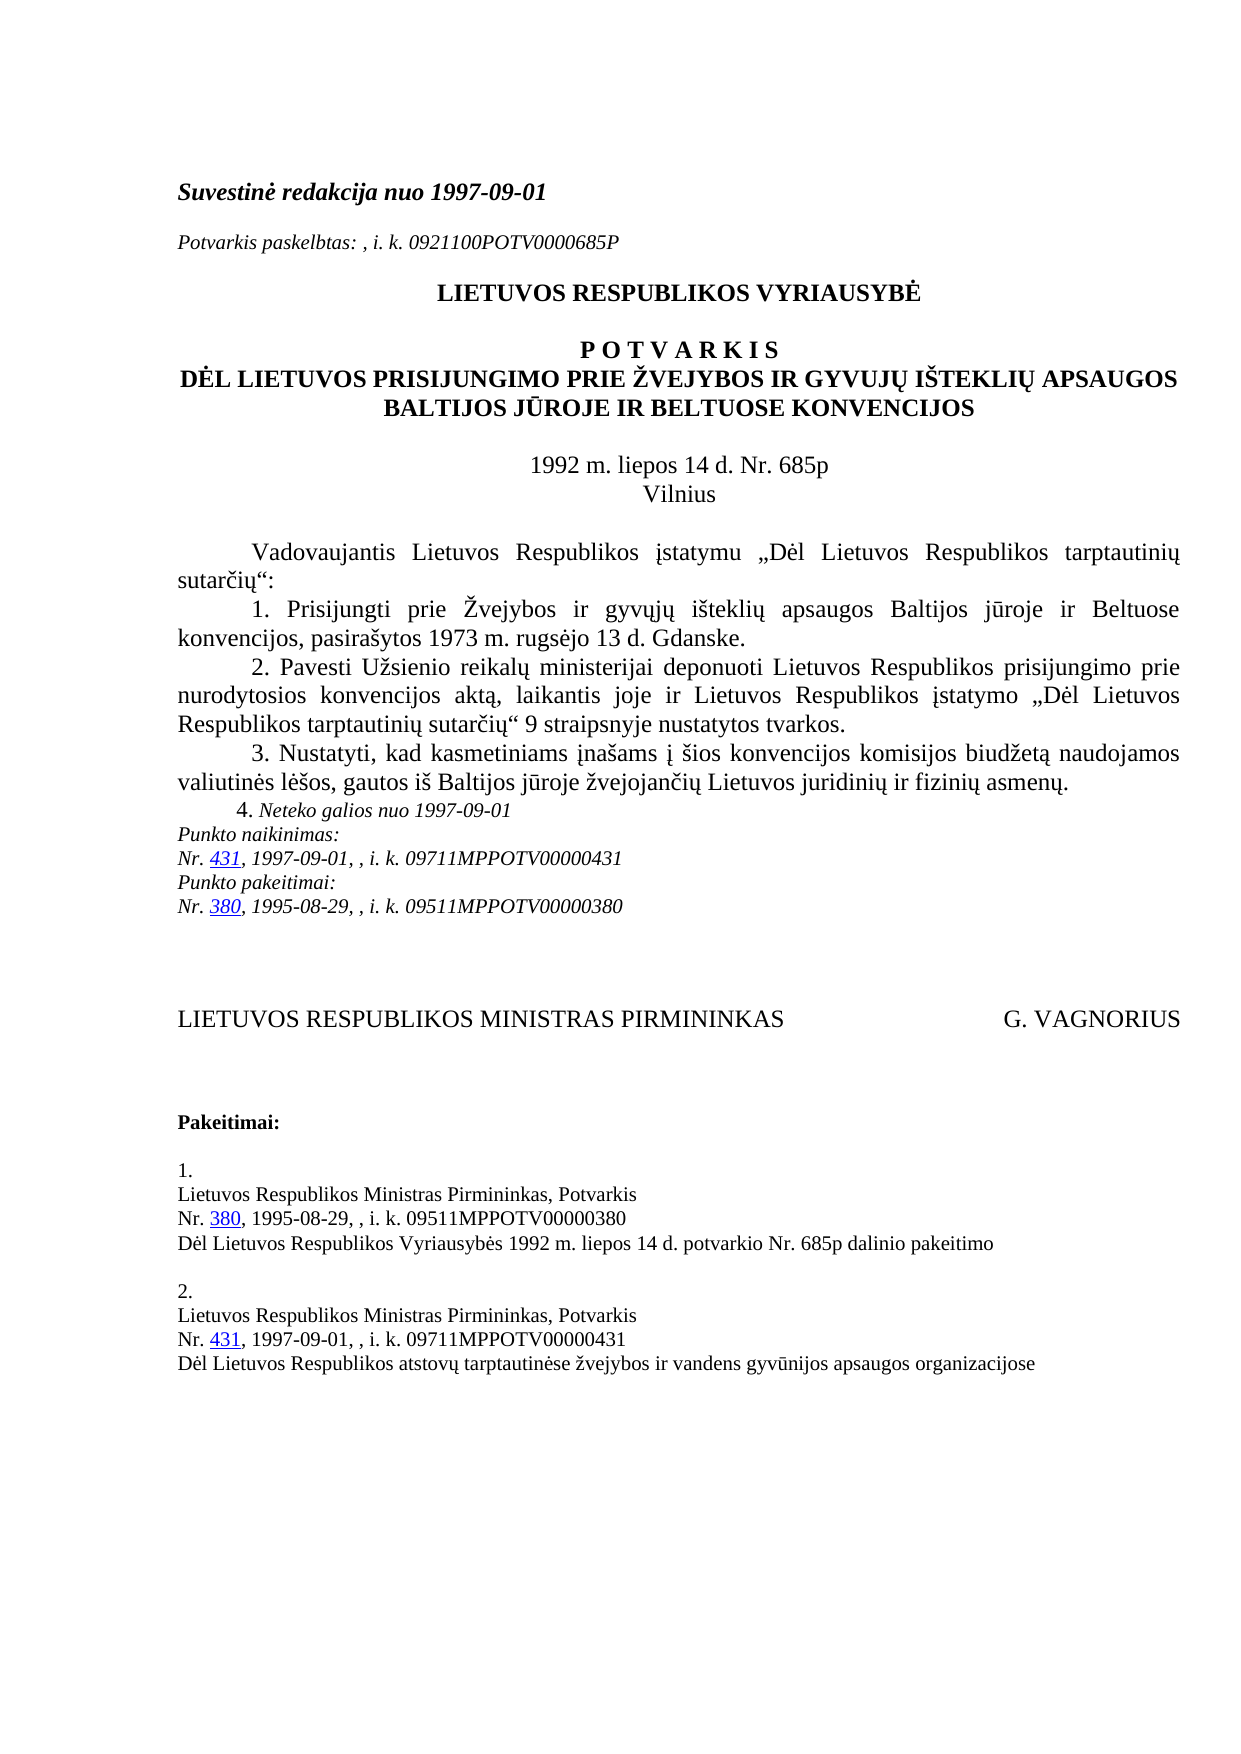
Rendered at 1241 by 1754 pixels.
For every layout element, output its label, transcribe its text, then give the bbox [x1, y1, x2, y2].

text Punkto naikinimas: [177, 822, 1181, 846]
text 3. Nustatyti, kad kasmetiniams įnašams į šios konvencijos komisijos biudžetą naudojamos valiutinės lėšos, gautos iš Baltijos jūroje žvejojančių Lietuvos juridinių ir fizinių asmenų. [177, 738, 1181, 796]
text 1. Prisijungti prie Žvejybos ir gyvųjų išteklių apsaugos Baltijos jūroje ir Beltuose konvencijos, pasirašytos 1973 m. rugsėjo 13 d. Gdanske. [177, 594, 1181, 652]
text Nr. 380, 1995-08-29, , i. k. 09511MPPOTV00000380 [177, 1206, 1181, 1230]
text Suvestinė redakcija nuo 1997-09-01 [177, 177, 1181, 206]
text 1992 m. liepos 14 d. Nr. 685p [177, 451, 1181, 479]
text 2. Pavesti Užsienio reikalų ministerijai deponuoti Lietuvos Respublikos prisijungimo prie nurodytosios konvencijos aktą, laikantis joje ir Lietuvos Respublikos įstatymo „Dėl Lietuvos Respublikos tarptautinių sutarčių“ 9 straipsnyje nustatytos tvarkos. [177, 652, 1181, 738]
text Dėl Lietuvos Respublikos Vyriausybės 1992 m. liepos 14 d. potvarkio Nr. 685p dalinio pakeitimo [177, 1230, 1181, 1254]
text Punkto pakeitimai: [177, 870, 1181, 894]
text Lietuvos Respublikos Ministras Pirmininkas, Potvarkis [177, 1303, 1181, 1327]
text Lietuvos Respublikos Ministras Pirmininkas, Potvarkis [177, 1182, 1181, 1206]
text Pakeitimai: [177, 1110, 1181, 1134]
text DĖL LIETUVOS PRISIJUNGIMO PRIE ŽVEJYBOS IR GYVUJŲ IŠTEKLIŲ APSAUGOS BALTIJOS JŪROJE IR BELTUOSE KONVENCIJOS [177, 364, 1181, 422]
text 2. [177, 1278, 1181, 1303]
text Dėl Lietuvos Respublikos atstovų tarptautinėse žvejybos ir vandens gyvūnijos apsaugos organizacijose [177, 1351, 1181, 1375]
text Nr. 380, 1995-08-29, , i. k. 09511MPPOTV00000380 [177, 894, 1181, 918]
text Potvarkis paskelbtas: , i. k. 0921100POTV0000685P [177, 230, 1181, 254]
text Vilnius [177, 479, 1181, 508]
text 1. [177, 1158, 1181, 1182]
text LIETUVOS respublikos MINISTRAS PIRMININKAS G. VAGNORIUS [177, 1004, 1181, 1033]
text Vadovaujantis Lietuvos Respublikos įstatymu „Dėl Lietuvos Respublikos tarptautinių sutarčių“: [177, 537, 1181, 594]
text Nr. 431, 1997-09-01, , i. k. 09711MPPOTV00000431 [177, 846, 1181, 870]
text P O T V A R K I S [177, 336, 1181, 364]
text 4. Neteko galios nuo 1997-09-01 [177, 796, 1181, 822]
text LIETUVOS RESPUBLIKOS VYRIAUSYBĖ [177, 278, 1181, 307]
text Nr. 431, 1997-09-01, , i. k. 09711MPPOTV00000431 [177, 1327, 1181, 1351]
